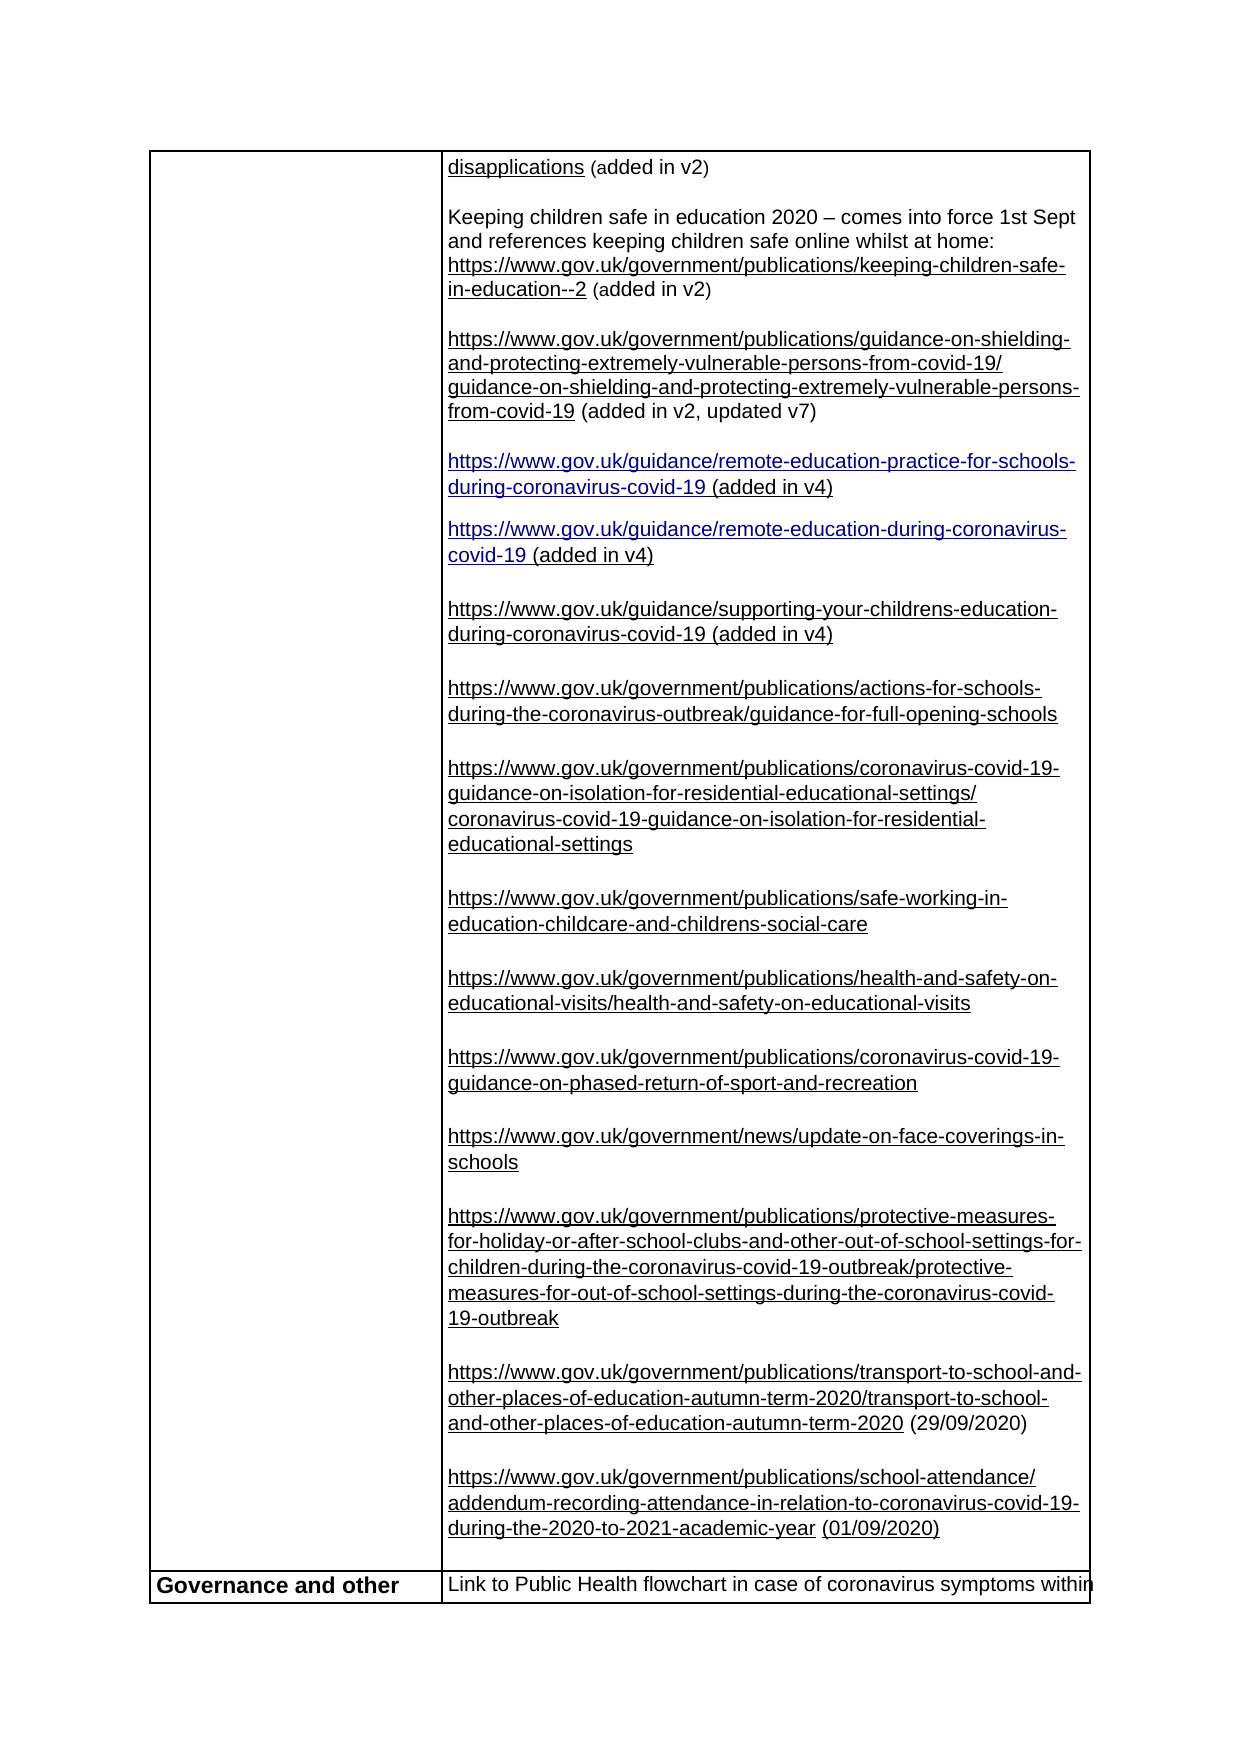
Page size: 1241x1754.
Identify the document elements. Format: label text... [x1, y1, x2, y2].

table_cell [151, 152, 441, 1570]
table_cell Governance and other [151, 1572, 441, 1602]
table_cell disapplications (added in v2) Keeping children safe in education 2020 – comes into force 1st Sept and references keeping children safe online whilst at home: https://www.gov.uk/government/publications/keeping-children-safe-in-education--2 (added in v2) https://www.gov.uk/government/publications/guidance-on-shielding-and-protecting-extremely-vulnerable-persons-from-covid-19/guidance-on-shielding-and-protecting-extremely-vulnerable-persons-from-covid-19 (added in v2, updated v7) https://www.gov.uk/guidance/remote-education-practice-for-schools-during-coronavirus-covid-19 (added in v4) https://www.gov.uk/guidance/remote-education-during-coronavirus-covid-19 (added in v4) https://www.gov.uk/guidance/supporting-your-childrens-education-during-coronavirus-covid-19 (added in v4) https://www.gov.uk/government/publications/actions-for-schools-during-the-coronavirus-outbreak/guidance-for-full-opening-schools https://www.gov.uk/government/publications/coronavirus-covid-19-guidance-on-isolation-for-residential-educational-settings/coronavirus-covid-19-guidance-on-isolation-for-residential-educational-settings https://www.gov.uk/government/publications/safe-working-in-education-childcare-and-childrens-social-care https://www.gov.uk/government/publications/health-and-safety-on-educational-visits/health-and-safety-on-educational-visits https://www.gov.uk/government/publications/coronavirus-covid-19-guidance-on-phased-return-of-sport-and-recreation https://www.gov.uk/government/news/update-on-face-coverings-in-schools https://www.gov.uk/government/publications/protective-measures-for-holiday-or-after-school-clubs-and-other-out-of-school-settings-for-children-during-the-coronavirus-covid-19-outbreak/protective-measures-for-out-of-school-settings-during-the-coronavirus-covid-19-outbreak https://www.gov.uk/government/publications/transport-to-school-and-other-places-of-education-autumn-term-2020/transport-to-school-and-other-places-of-education-autumn-term-2020 (29/09/2020) https://www.gov.uk/government/publications/school-attendance/addendum-recording-attendance-in-relation-to-coronavirus-covid-19-during-the-2020-to-2021-academic-year (01/09/2020) [443, 152, 1089, 1570]
